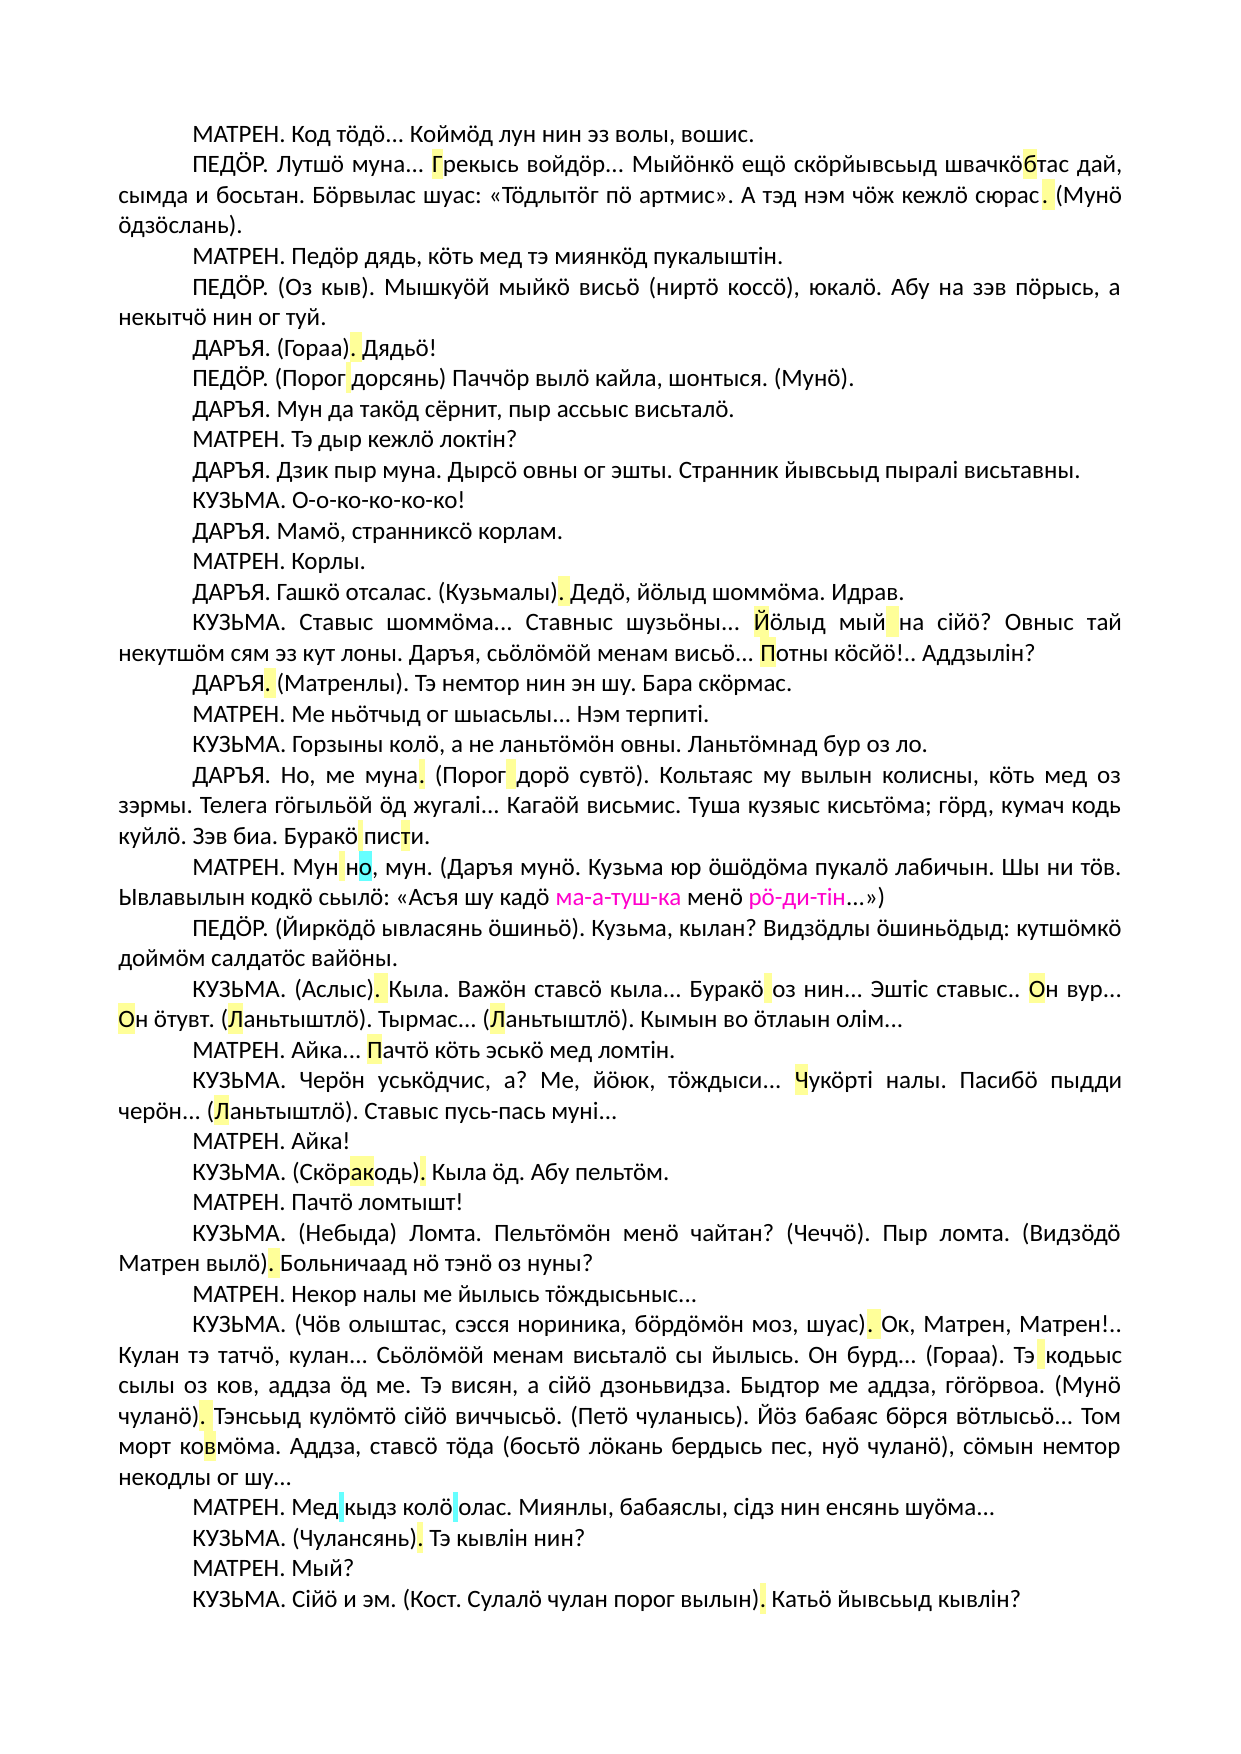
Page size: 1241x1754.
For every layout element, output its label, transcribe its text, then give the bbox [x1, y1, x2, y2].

text ПЕДӦР. (Порог дорсянь) Паччӧр вылӧ кайла, шонтыся. (Мунӧ). [118, 362, 1122, 393]
text КУЗЬМА. (Небыда) Ломта. Пельтӧмӧн менӧ чайтан? (Чеччӧ). Пыр ломта. (Видзӧдӧ Матрен вылӧ). Больничаад нӧ тэнӧ оз нуны? [118, 1217, 1122, 1278]
text МАТРЕН. Айка! [118, 1125, 1122, 1156]
text МАТРЕН. Педӧр дядь, кӧть мед тэ миянкӧд пукалыштін. [118, 240, 1122, 271]
text МАТРЕН. Тэ дыр кежлӧ локтін? [118, 423, 1122, 454]
text ПЕДӦР. (Йиркӧдӧ ывласянь ӧшиньӧ). Кузьма, кылан? Видзӧдлы ӧшиньӧдыд: кутшӧмкӧ доймӧм салдатӧс вайӧны. [118, 912, 1122, 973]
text МАТРЕН. Корлы. [118, 545, 1122, 576]
text ДАРЪЯ. Мун да такӧд сёрнит, пыр ассьыс висьталӧ. [118, 393, 1122, 423]
text ДАРЪЯ. Но, ме муна. (Порог дорӧ сувтӧ). Кольтаяс му вылын колисны, кӧть мед оз зэрмы. Телега гӧгыльӧй ӧд жугалі... Кагаӧй висьмис. Туша кузяыс кисьтӧма; гӧрд, кумач кодь куйлӧ. Зэв биа. Буракӧ писти. [118, 759, 1122, 851]
text ДАРЪЯ. Гашкӧ отсалас. (Кузьмалы). Дедӧ, йӧлыд шоммӧма. Идрав. [118, 576, 1122, 606]
text КУЗЬМА. (Чӧв олыштас, сэсся нориника, бӧрдӧмӧн моз, шуас). Ок, Матрен, Матрен!.. Кулан тэ татчӧ, кулан... Сьӧлӧмӧй менам висьталӧ сы йылысь. Он бурд... (Гораа). Тэ кодьыс сылы оз ков, аддза ӧд ме. Тэ висян, а сійӧ дзоньвидза. Быдтор ме аддза, гӧгӧрвоа. (Мунӧ чуланӧ). Тэнсьыд кулӧмтӧ сійӧ виччысьӧ. (Петӧ чуланысь). Йӧз бабаяс бӧрся вӧтлысьӧ... Том морт ковмӧма. Аддза, ставсӧ тӧда (босьтӧ лӧкань бердысь пес, нуӧ чуланӧ), сӧмын немтор некодлы ог шу... [118, 1308, 1122, 1492]
text ПЕДӦР. (Оз кыв). Мышкуӧй мыйкӧ висьӧ (ниртӧ коссӧ), юкалӧ. Абу на зэв пӧрысь, а некытчӧ нин ог туй. [118, 271, 1122, 332]
text КУЗЬМА. Горзыны колӧ, а не ланьтӧмӧн овны. Ланьтӧмнад бур оз ло. [118, 728, 1122, 759]
text КУЗЬМА. Черӧн уськӧдчис, а? Ме, йӧюк, тӧждыси... Чукӧрті налы. Пасибӧ пыдди черӧн... (Ланьтыштлӧ). Ставыс пусь-пась муні... [118, 1064, 1122, 1125]
text МАТРЕН. Ме ньӧтчыд ог шыасьлы... Нэм терпиті. [118, 698, 1122, 728]
text КУЗЬМА. Сійӧ и эм. (Кост. Сулалӧ чулан порог вылын). Катьӧ йывсьыд кывлін? [118, 1583, 1122, 1614]
text КУЗЬМА. Ставыс шоммӧма... Ставныс шузьӧны... Йӧлыд мый на сійӧ? Овныс тай некутшӧм сям эз кут лоны. Даръя, сьӧлӧмӧй менам висьӧ... Потны кӧсйӧ!.. Аддзылін? [118, 606, 1122, 667]
text МАТРЕН. Айка... Пачтӧ кӧть эськӧ мед ломтін. [118, 1034, 1122, 1064]
text ДАРЪЯ. Мамӧ, странниксӧ корлам. [118, 515, 1122, 545]
text МАТРЕН. Мед кыдз колӧ олас. Миянлы, бабаяслы, сідз нин енсянь шуӧма... [118, 1492, 1122, 1522]
text ДАРЪЯ. Дзик пыр муна. Дырсӧ овны ог эшты. Странник йывсьыд пыралі висьтавны. [118, 454, 1122, 484]
text МАТРЕН. Пачтӧ ломтышт! [118, 1186, 1122, 1217]
text КУЗЬМА. (Аслыс). Кыла. Важӧн ставсӧ кыла... Буракӧ оз нин... Эштіс ставыс.. Он вур... Он ӧтувт. (Ланьтыштлӧ). Тырмас... (Ланьтыштлӧ). Кымын во ӧтлаын олім... [118, 973, 1122, 1034]
text КУЗЬМА. (Чулансянь). Тэ кывлін нин? [118, 1522, 1122, 1553]
text ПЕДӦР. Лутшӧ муна... Грекысь войдӧр... Мыйӧнкӧ ещӧ скӧрйывсьыд швачкӧбтас дай, сымда и босьтан. Бӧрвылас шуас: «Тӧдлытӧг пӧ артмис». А тэд нэм чӧж кежлӧ сюрас. (Мунӧ ӧдзӧслань). [118, 149, 1122, 240]
text ДАРЪЯ. (Гораа). Дядьӧ! [118, 332, 1122, 362]
text МАТРЕН. Некор налы ме йылысь тӧждысьныс... [118, 1278, 1122, 1308]
text МАТРЕН. Мый? [118, 1553, 1122, 1583]
text ДАРЪЯ. (Матренлы). Тэ немтор нин эн шу. Бара скӧрмас. [118, 667, 1122, 698]
text МАТРЕН. Код тӧдӧ... Коймӧд лун нин эз волы, вошис. [118, 118, 1122, 149]
text МАТРЕН. Мун но, мун. (Даръя мунӧ. Кузьма юр ӧшӧдӧма пукалӧ лабичын. Шы ни тӧв. Ывлавылын кодкӧ сьылӧ: «Асъя шу кадӧ ма-а-туш-ка менӧ рӧ-ди-тін...») [118, 851, 1122, 912]
text КУЗЬМА. О-о-ко-ко-ко-ко! [118, 484, 1122, 515]
text КУЗЬМА. (Скӧракодь). Кыла ӧд. Абу пельтӧм. [118, 1156, 1122, 1186]
